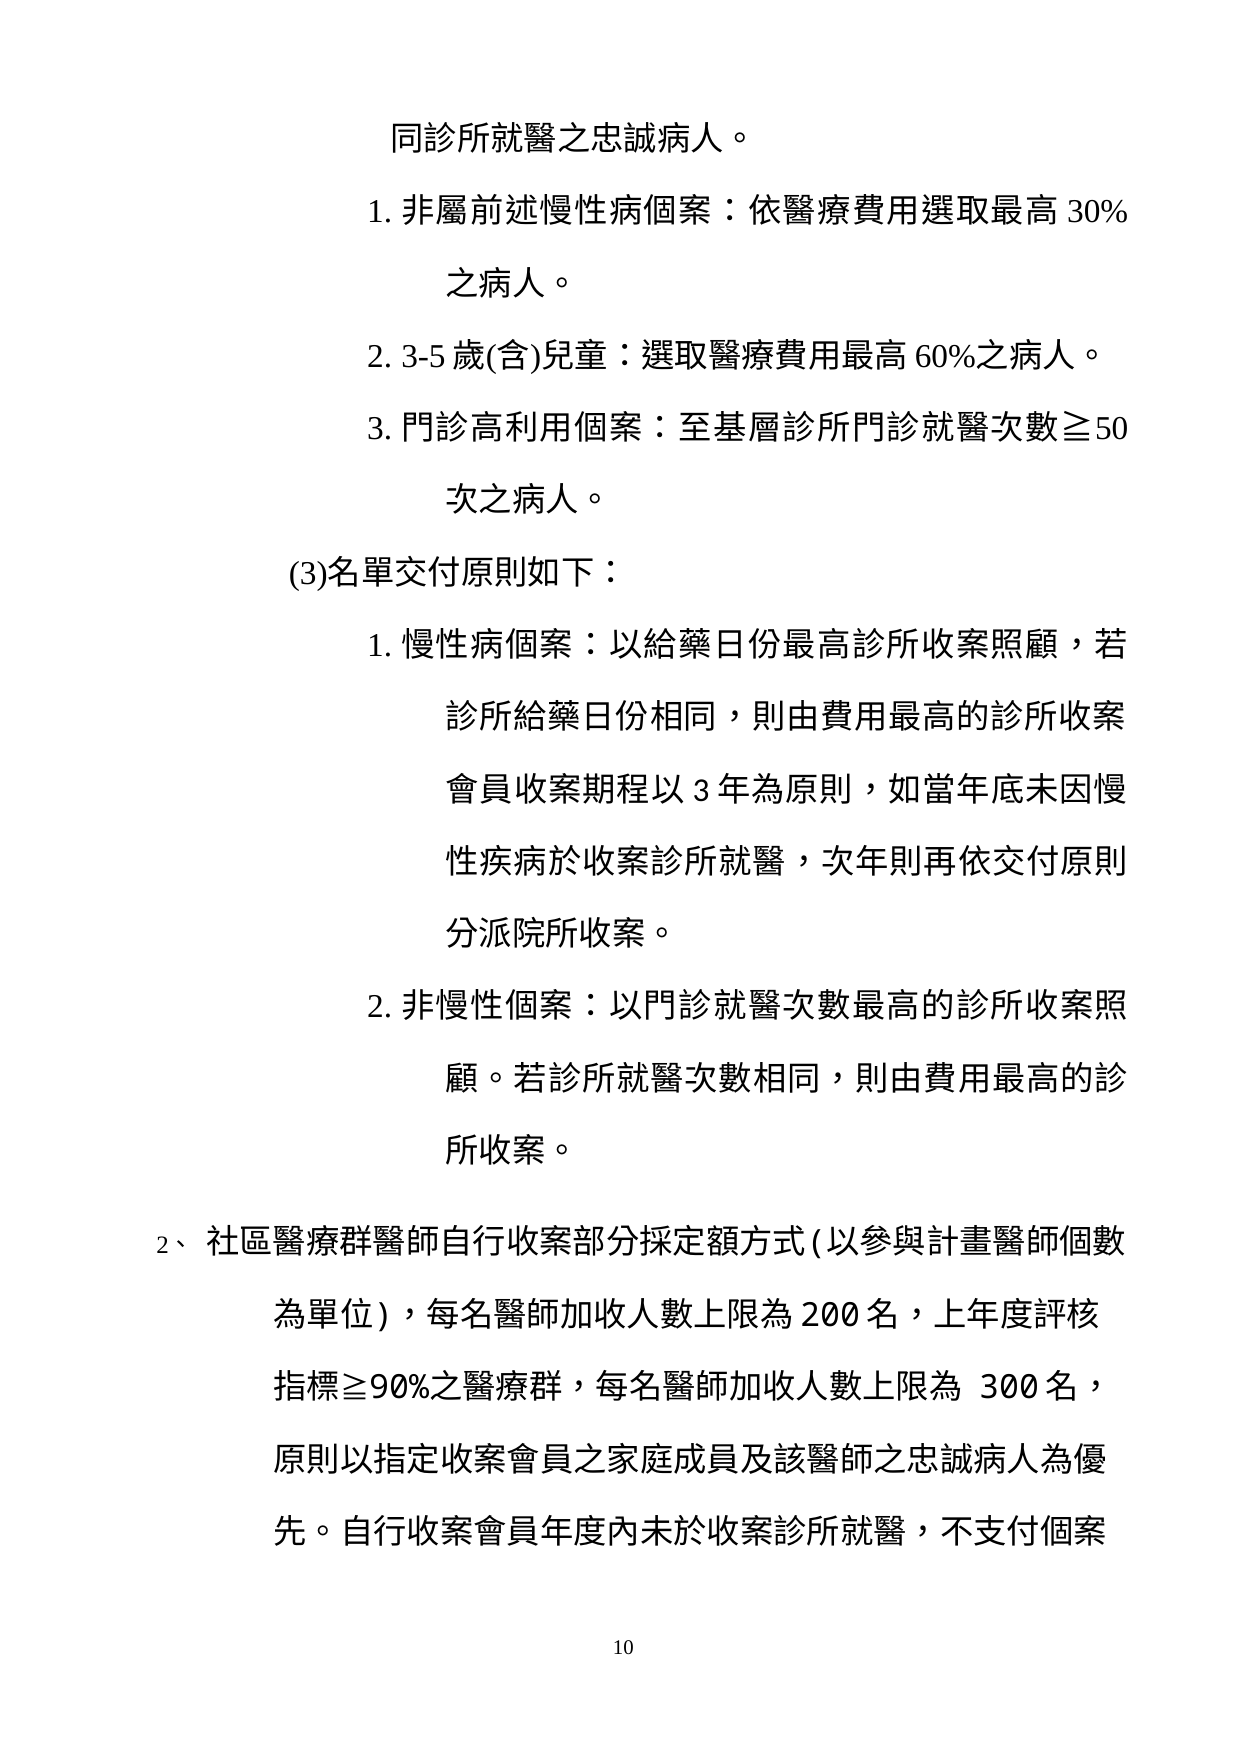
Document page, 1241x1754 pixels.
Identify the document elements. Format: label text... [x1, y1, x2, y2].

list 非屬前述慢性病個案：依醫療費用選取最高30%之病人。 [367, 184, 1128, 304]
list 名單交付原則如下： [289, 546, 1128, 594]
list 門診高利用個案：至基層診所門診就醫次數≧50次之病人。 [367, 401, 1128, 521]
list 非慢性個案：以門診就醫次數最高的診所收案照顧。若診所就醫次數相同，則由費用最高的診所收案。 [367, 979, 1128, 1172]
list 同診所就醫之忠誠病人。 [289, 112, 1128, 160]
list 3-5歲(含)兒童：選取醫療費用最高60%之病人。 [367, 329, 1128, 377]
list 慢性病個案：以給藥日份最高診所收案照顧，若診所給藥日份相同，則由費用最高的診所收案。會員收案期程以3年為原則，如當年底未因慢性疾病於收案診所就醫，次年則再依交付原則分派院所收案。 [367, 618, 1128, 955]
list 社區醫療群醫師自行收案部分採定額方式(以參與計畫醫師個數為單位)，每名醫師加收人數上限為200名，上年度評核指標≧90%之醫療群，每名醫師加收人數上限為 300名，原則以指定收案會員之家庭成員及該醫師之忠誠病人為優先。自行收案會員年度內未於收案診所就醫，不支付個案 [156, 1215, 1128, 1553]
